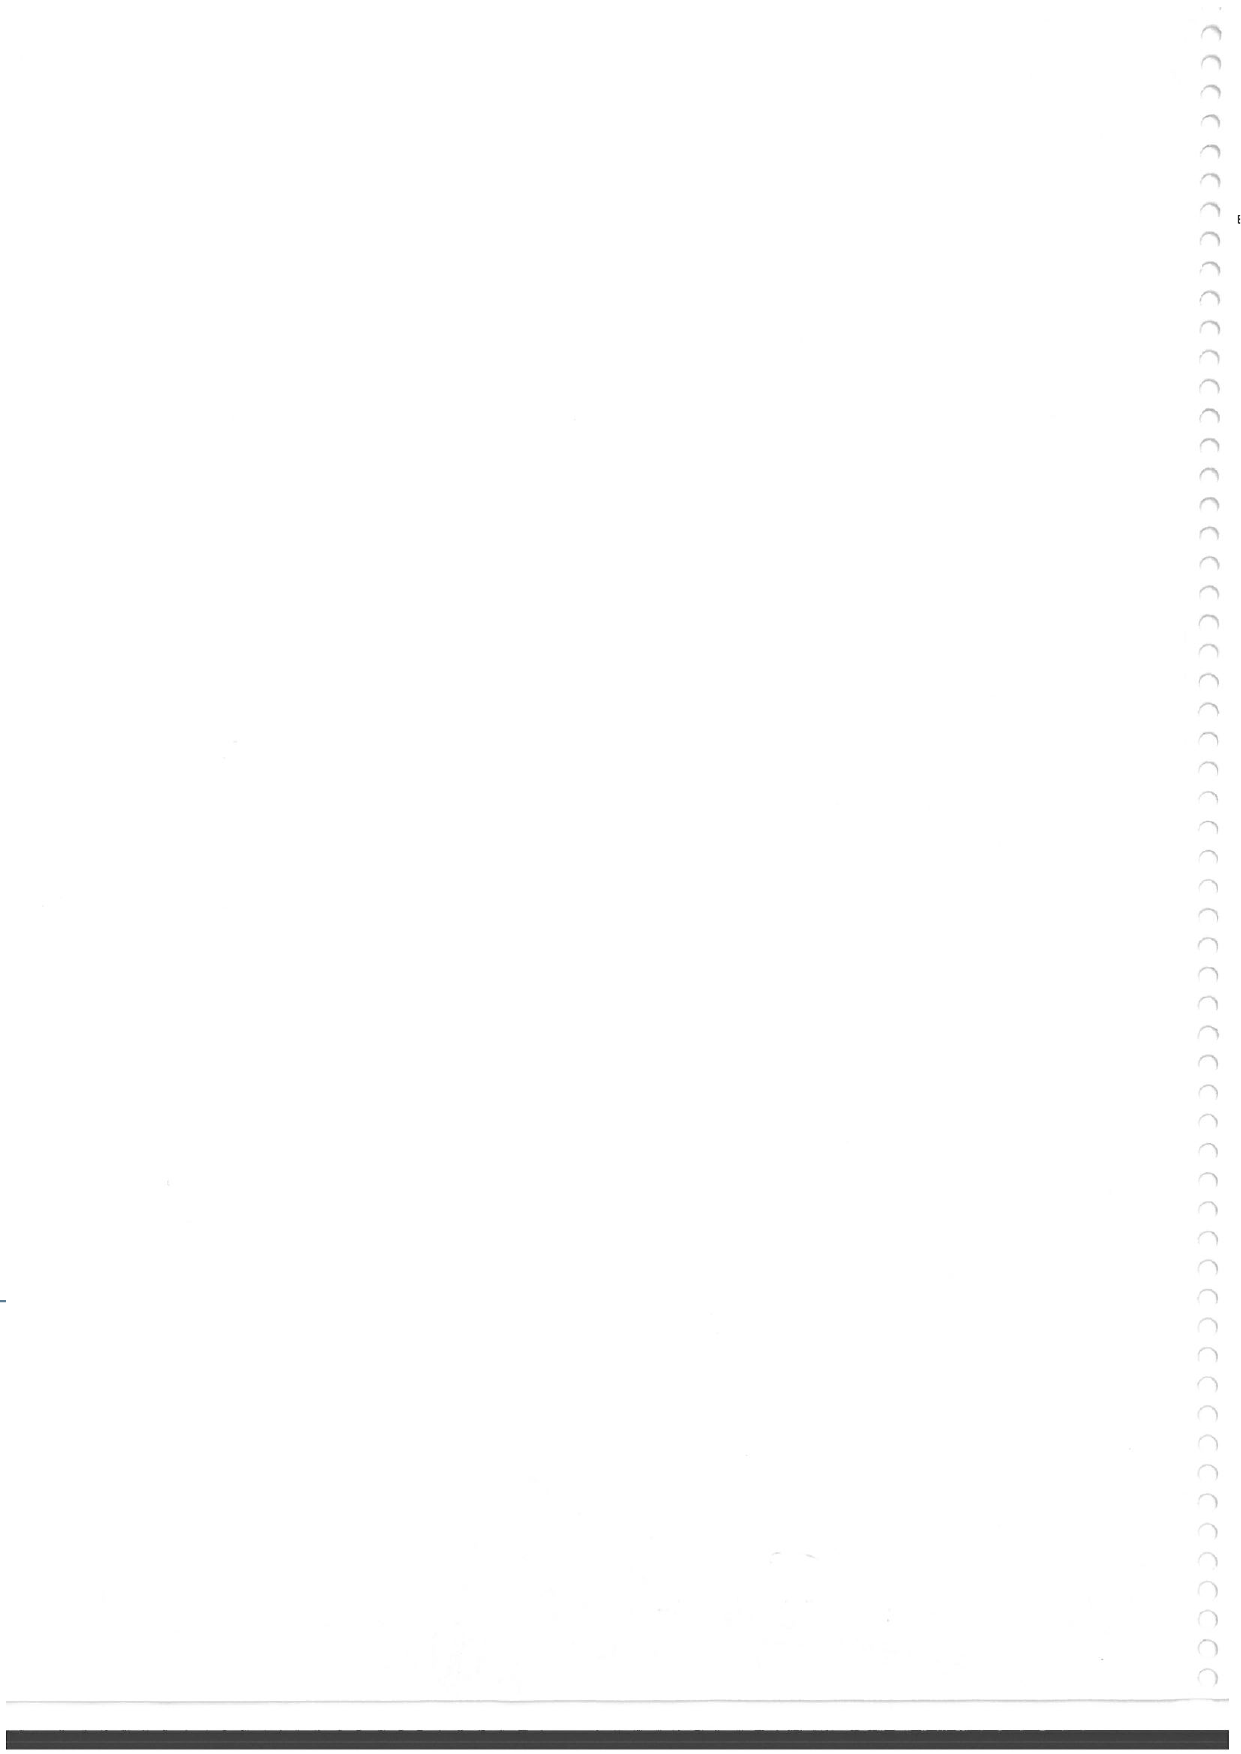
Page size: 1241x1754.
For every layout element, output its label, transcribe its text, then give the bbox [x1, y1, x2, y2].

picture [6, 7, 1230, 1752]
text GALOAR [0, 192, 6, 216]
text Indice [1230, 1410, 1240, 1432]
picture [1237, 215, 1241, 226]
